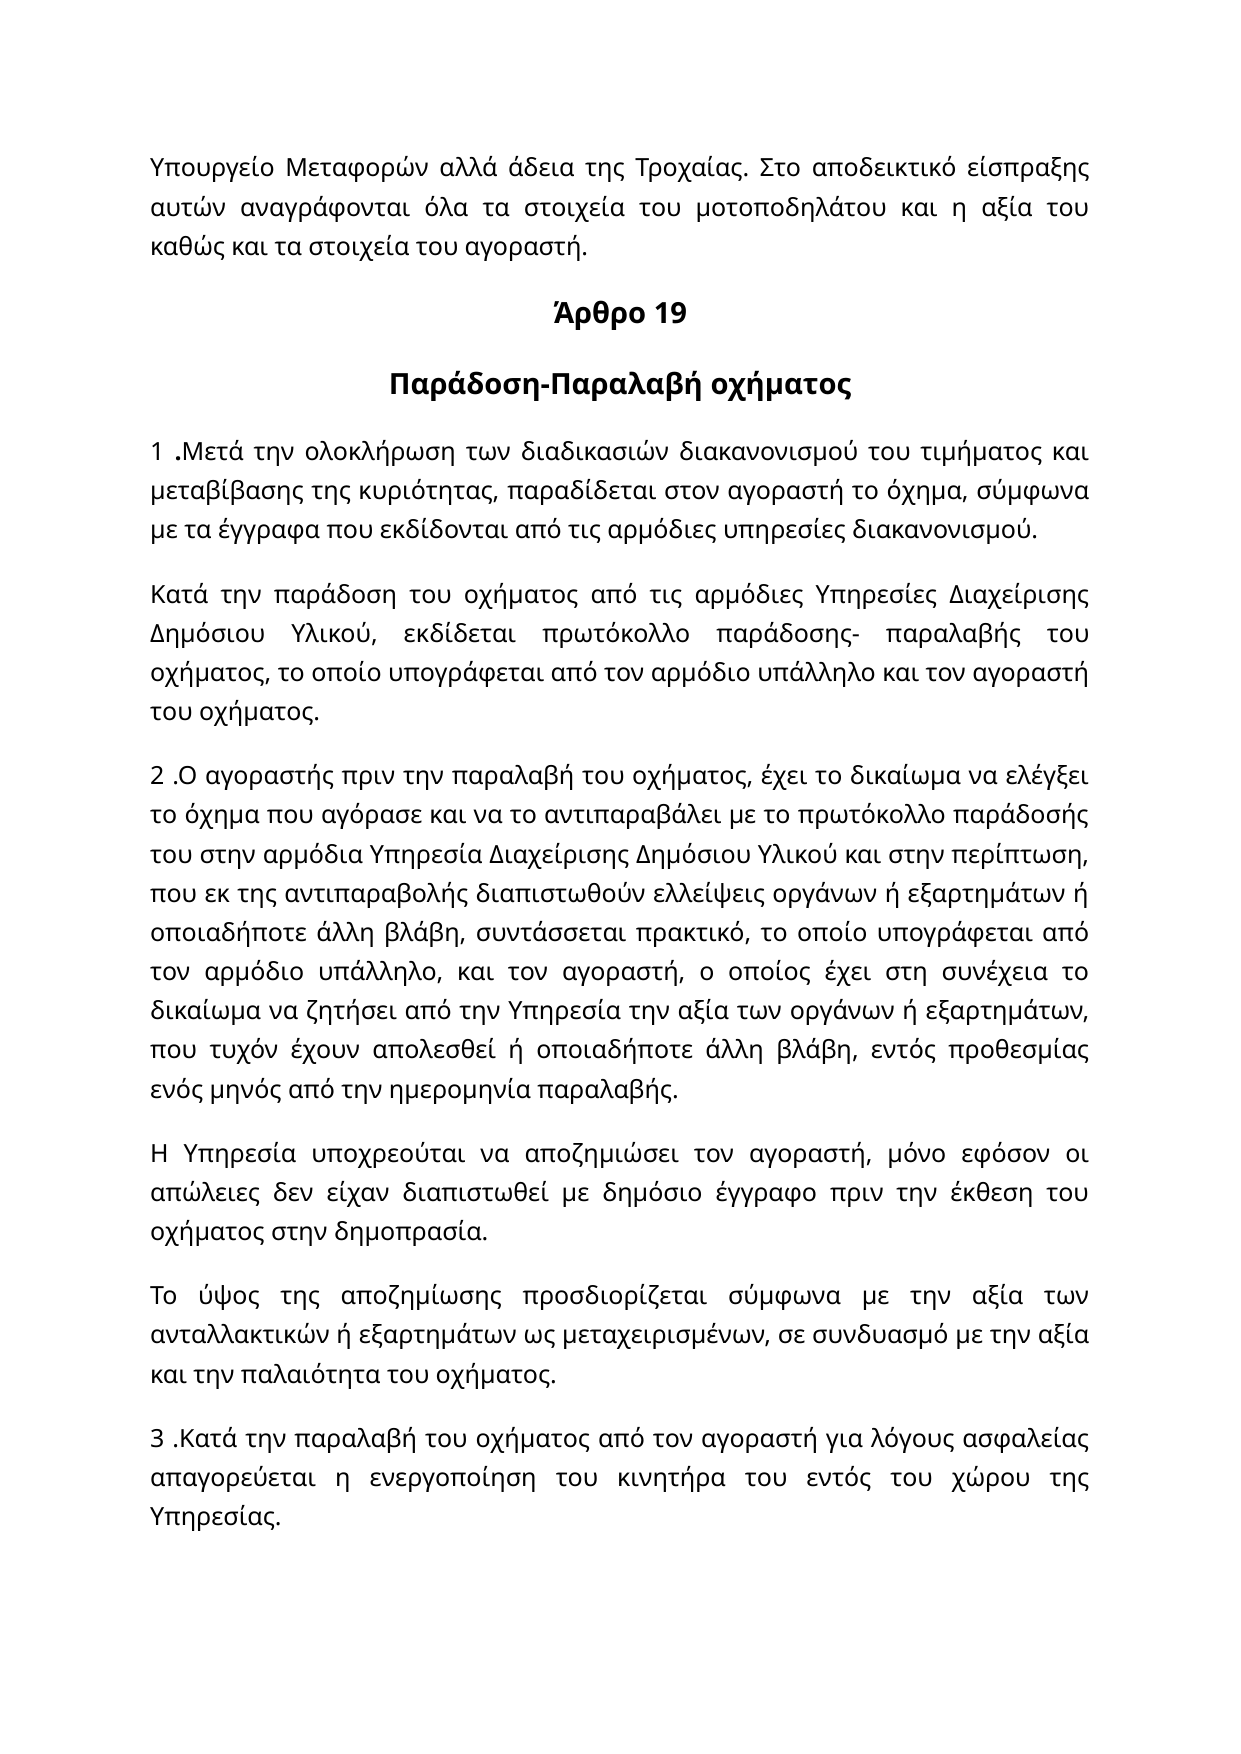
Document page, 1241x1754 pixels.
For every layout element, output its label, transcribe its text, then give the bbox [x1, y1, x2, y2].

text 1 .Μετά την ολοκλήρωση των διαδικασιών διακανονισμού του τιμήματος και μεταβίβασης της κυριότητας, παραδίδεται στον αγοραστή το όχημα, σύμφωνα με τα έγγραφα που εκδίδονται από τις αρμόδιες υπηρεσίες διακανονισμού. [150, 434, 1090, 546]
subtitle Άρθρο 19 [150, 292, 1090, 332]
subtitle Παράδοση-Παραλαβή οχήματος [150, 363, 1090, 403]
text Υπουργείο Μεταφορών αλλά άδεια της Τροχαίας. Στο αποδεικτικό είσπραξης αυτών αναγράφονται όλα τα στοιχεία του μοτοποδηλάτου και η αξία του καθώς και τα στοιχεία του αγοραστή. [150, 150, 1090, 262]
text Η Υπηρεσία υποχρεούται να αποζημιώσει τον αγοραστή, μόνο εφόσον οι απώλειες δεν είχαν διαπιστωθεί με δημόσιο έγγραφο πριν την έκθεση του οχήματος στην δημοπρασία. [150, 1135, 1090, 1248]
text Το ύψος της αποζημίωσης προσδιορίζεται σύμφωνα με την αξία των ανταλλακτικών ή εξαρτημάτων ως μεταχειρισμένων, σε συνδυασμό με την αξία και την παλαιότητα του οχήματος. [150, 1278, 1090, 1390]
text 3 .Κατά την παραλαβή του οχήματος από τον αγοραστή για λόγους ασφαλείας απαγορεύεται η ενεργοποίηση του κινητήρα του εντός του χώρου της Υπηρεσίας. [150, 1420, 1090, 1533]
text 2 .Ο αγοραστής πριν την παραλαβή του οχήματος, έχει το δικαίωμα να ελέγξει το όχημα που αγόρασε και να το αντιπαραβάλει με το πρωτόκολλο παράδοσής του στην αρμόδια Υπηρεσία Διαχείρισης Δημόσιου Υλικού και στην περίπτωση, που εκ της αντιπαραβολής διαπιστωθούν ελλείψεις οργάνων ή εξαρτημάτων ή οποιαδήποτε άλλη βλάβη, συντάσσεται πρακτικό, το οποίο υπογράφεται από τον αρμόδιο υπάλληλο, και τον αγοραστή, ο οποίος έχει στη συνέχεια το δικαίωμα να ζητήσει από την Υπηρεσία την αξία των οργάνων ή εξαρτημάτων, που τυχόν έχουν απολεσθεί ή οποιαδήποτε άλλη βλάβη, εντός προθεσμίας ενός μηνός από την ημερομηνία παραλαβής. [150, 758, 1090, 1105]
text Κατά την παράδοση του οχήματος από τις αρμόδιες Υπηρεσίες Διαχείρισης Δημόσιου Υλικού, εκδίδεται πρωτόκολλο παράδοσης- παραλαβής του οχήματος, το οποίο υπογράφεται από τον αρμόδιο υπάλληλο και τον αγοραστή του οχήματος. [150, 576, 1090, 728]
